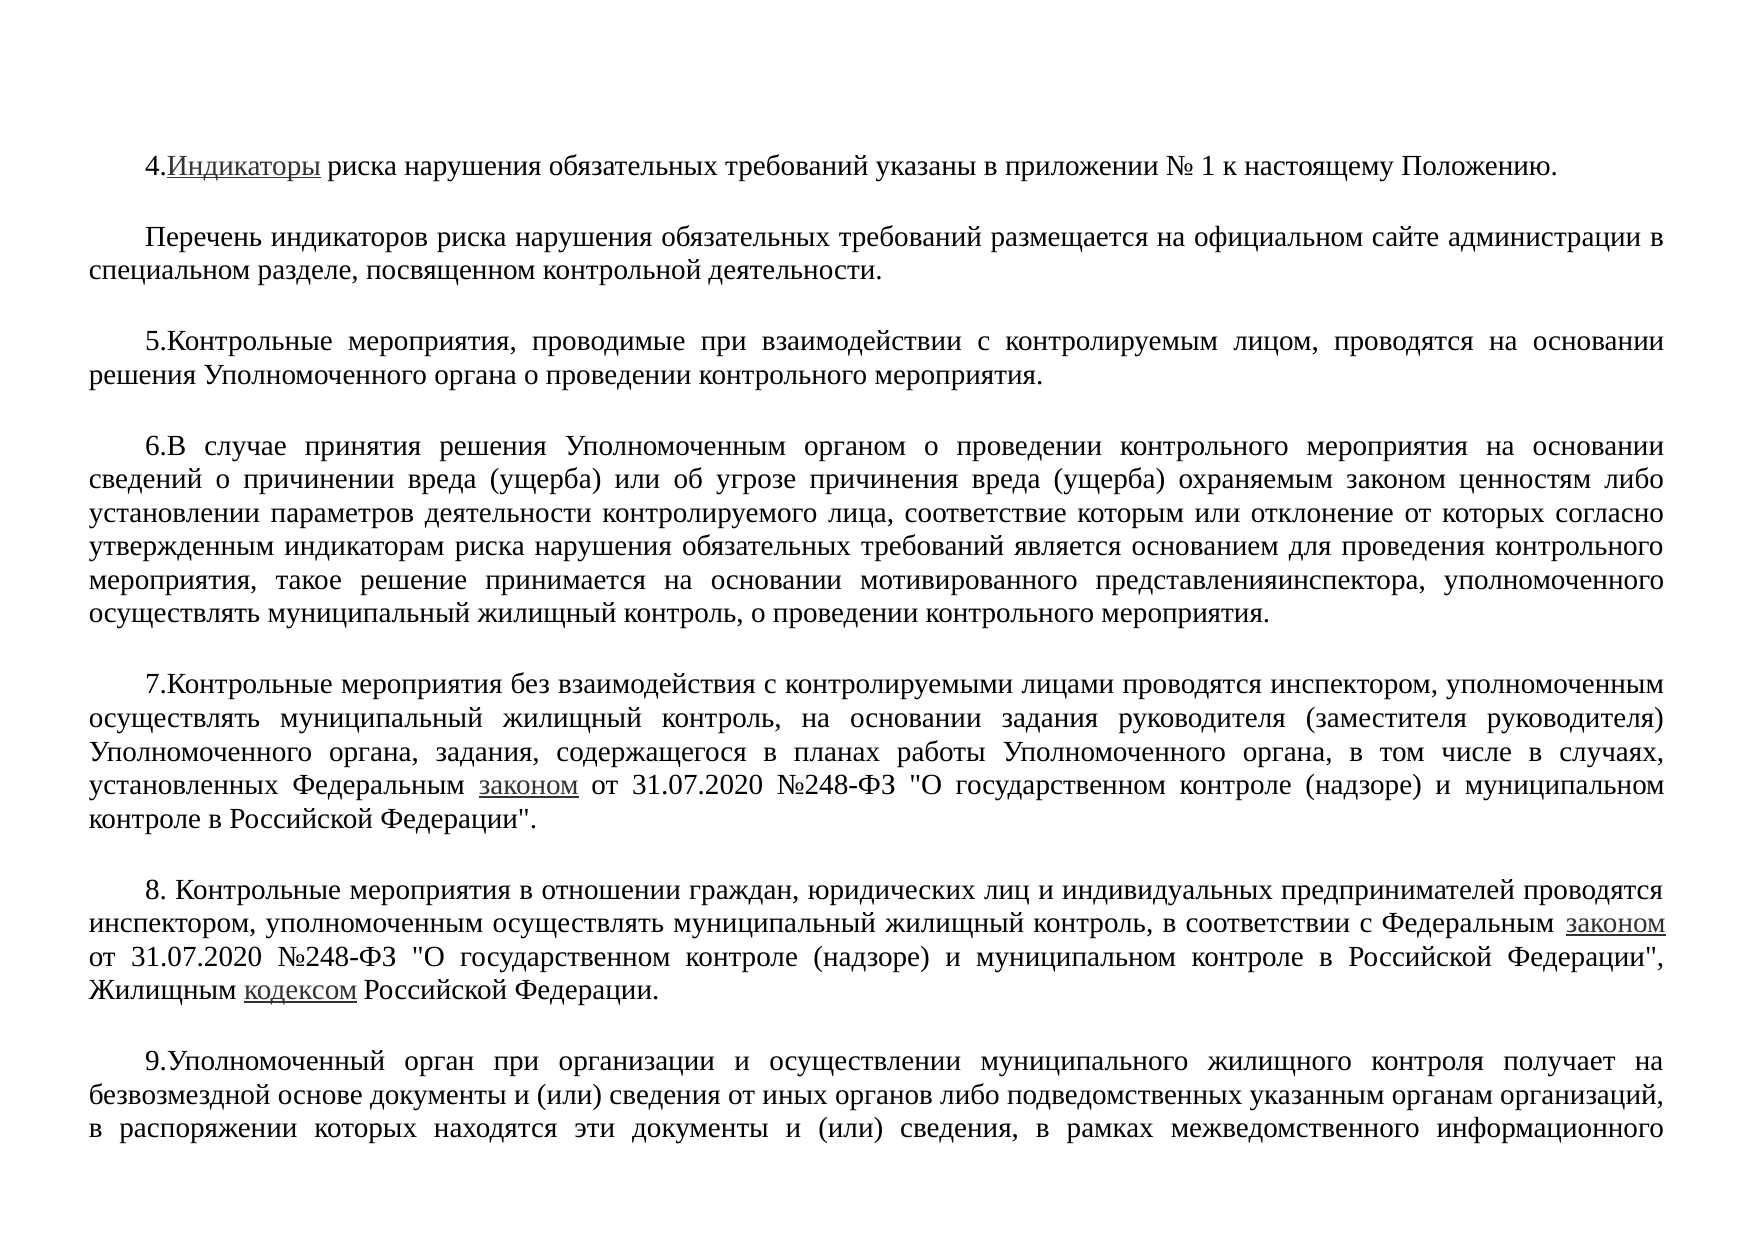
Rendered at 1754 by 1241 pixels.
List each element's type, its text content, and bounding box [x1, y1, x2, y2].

text 4.Индикаторы риска нарушения обязательных требований указаны в приложении № 1 к настоящему Положению. [88, 148, 1665, 181]
text 8. Контрольные мероприятия в отношении граждан, юридических лиц и индивидуальных предпринимателей проводятся инспектором, уполномоченным осуществлять муниципальный жилищный контроль, в соответствии с Федеральным законом от 31.07.2020 №248-ФЗ "О государственном контроле (надзоре) и муниципальном контроле в Российской Федерации", Жилищным кодексом Российской Федерации. [88, 872, 1665, 1006]
text 6.В случае принятия решения Уполномоченным органом о проведении контрольного мероприятия на основании сведений о причинении вреда (ущерба) или об угрозе причинения вреда (ущерба) охраняемым законом ценностям либо установлении параметров деятельности контролируемого лица, соответствие которым или отклонение от которых согласно утвержденным индикаторам риска нарушения обязательных требований является основанием для проведения контрольного мероприятия, такое решение принимается на основании мотивированного представленияинспектора, уполномоченного осуществлять муниципальный жилищный контроль, о проведении контрольного мероприятия. [88, 428, 1665, 629]
text 9.Уполномоченный орган при организации и осуществлении муниципального жилищного контроля получает на безвозмездной основе документы и (или) сведения от иных органов либо подведомственных указанным органам организаций, в распоряжении которых находятся эти документы и (или) сведения, в рамках межведомственного информационного [88, 1043, 1665, 1144]
text Перечень индикаторов риска нарушения обязательных требований размещается на официальном сайте администрации в специальном разделе, посвященном контрольной деятельности. [88, 219, 1665, 286]
text 5.Контрольные мероприятия, проводимые при взаимодействии с контролируемым лицом, проводятся на основании решения Уполномоченного органа о проведении контрольного мероприятия. [88, 323, 1665, 390]
text 7.Контрольные мероприятия без взаимодействия с контролируемыми лицами проводятся инспектором, уполномоченным осуществлять муниципальный жилищный контроль, на основании задания руководителя (заместителя руководителя) Уполномоченного органа, задания, содержащегося в планах работы Уполномоченного органа, в том числе в случаях, установленных Федеральным законом от 31.07.2020 №248-ФЗ "О государственном контроле (надзоре) и муниципальном контроле в Российской Федерации". [88, 667, 1665, 834]
